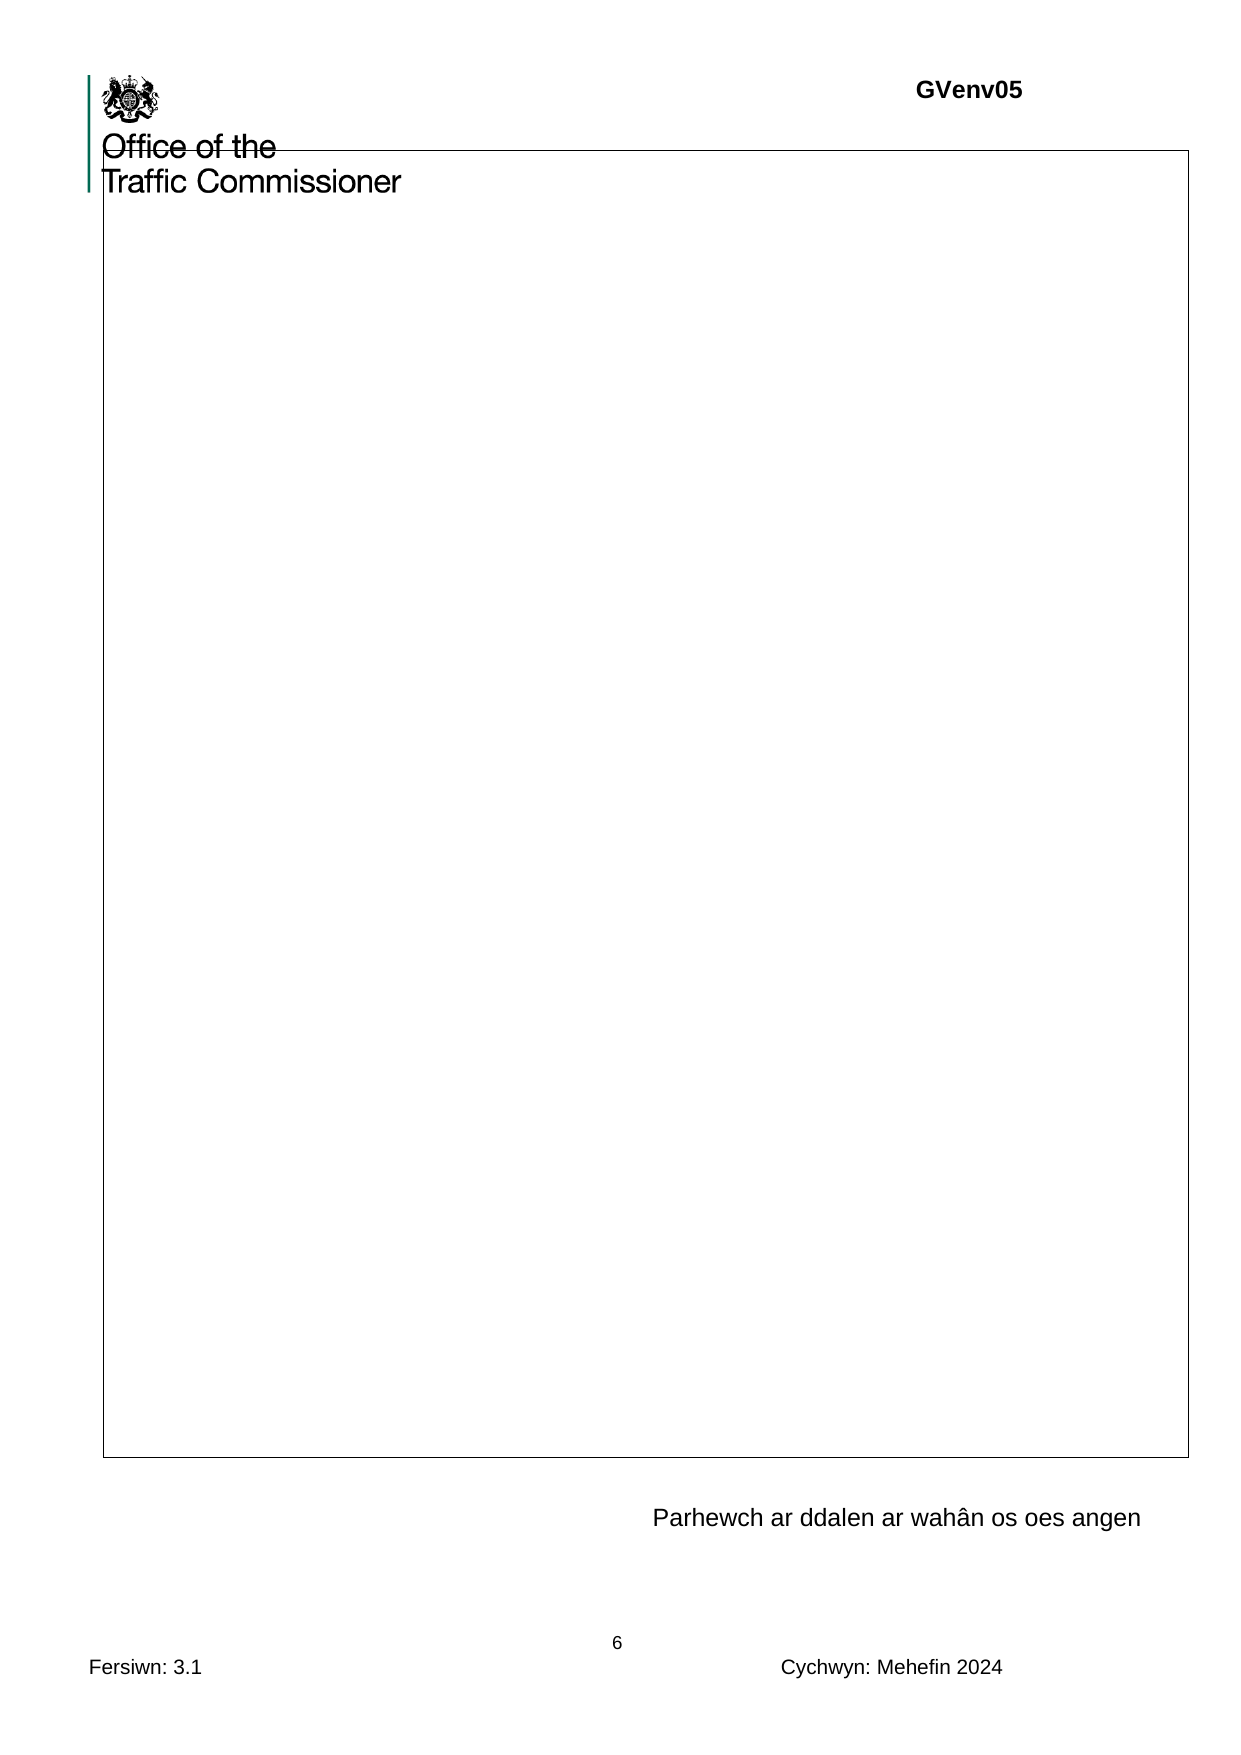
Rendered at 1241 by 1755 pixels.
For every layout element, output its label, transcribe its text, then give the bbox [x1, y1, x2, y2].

text Parhewch ar ddalen ar wahân os oes angen [103, 1503, 1148, 1532]
table_header [108, 151, 120, 155]
table_header [104, 151, 1188, 1457]
